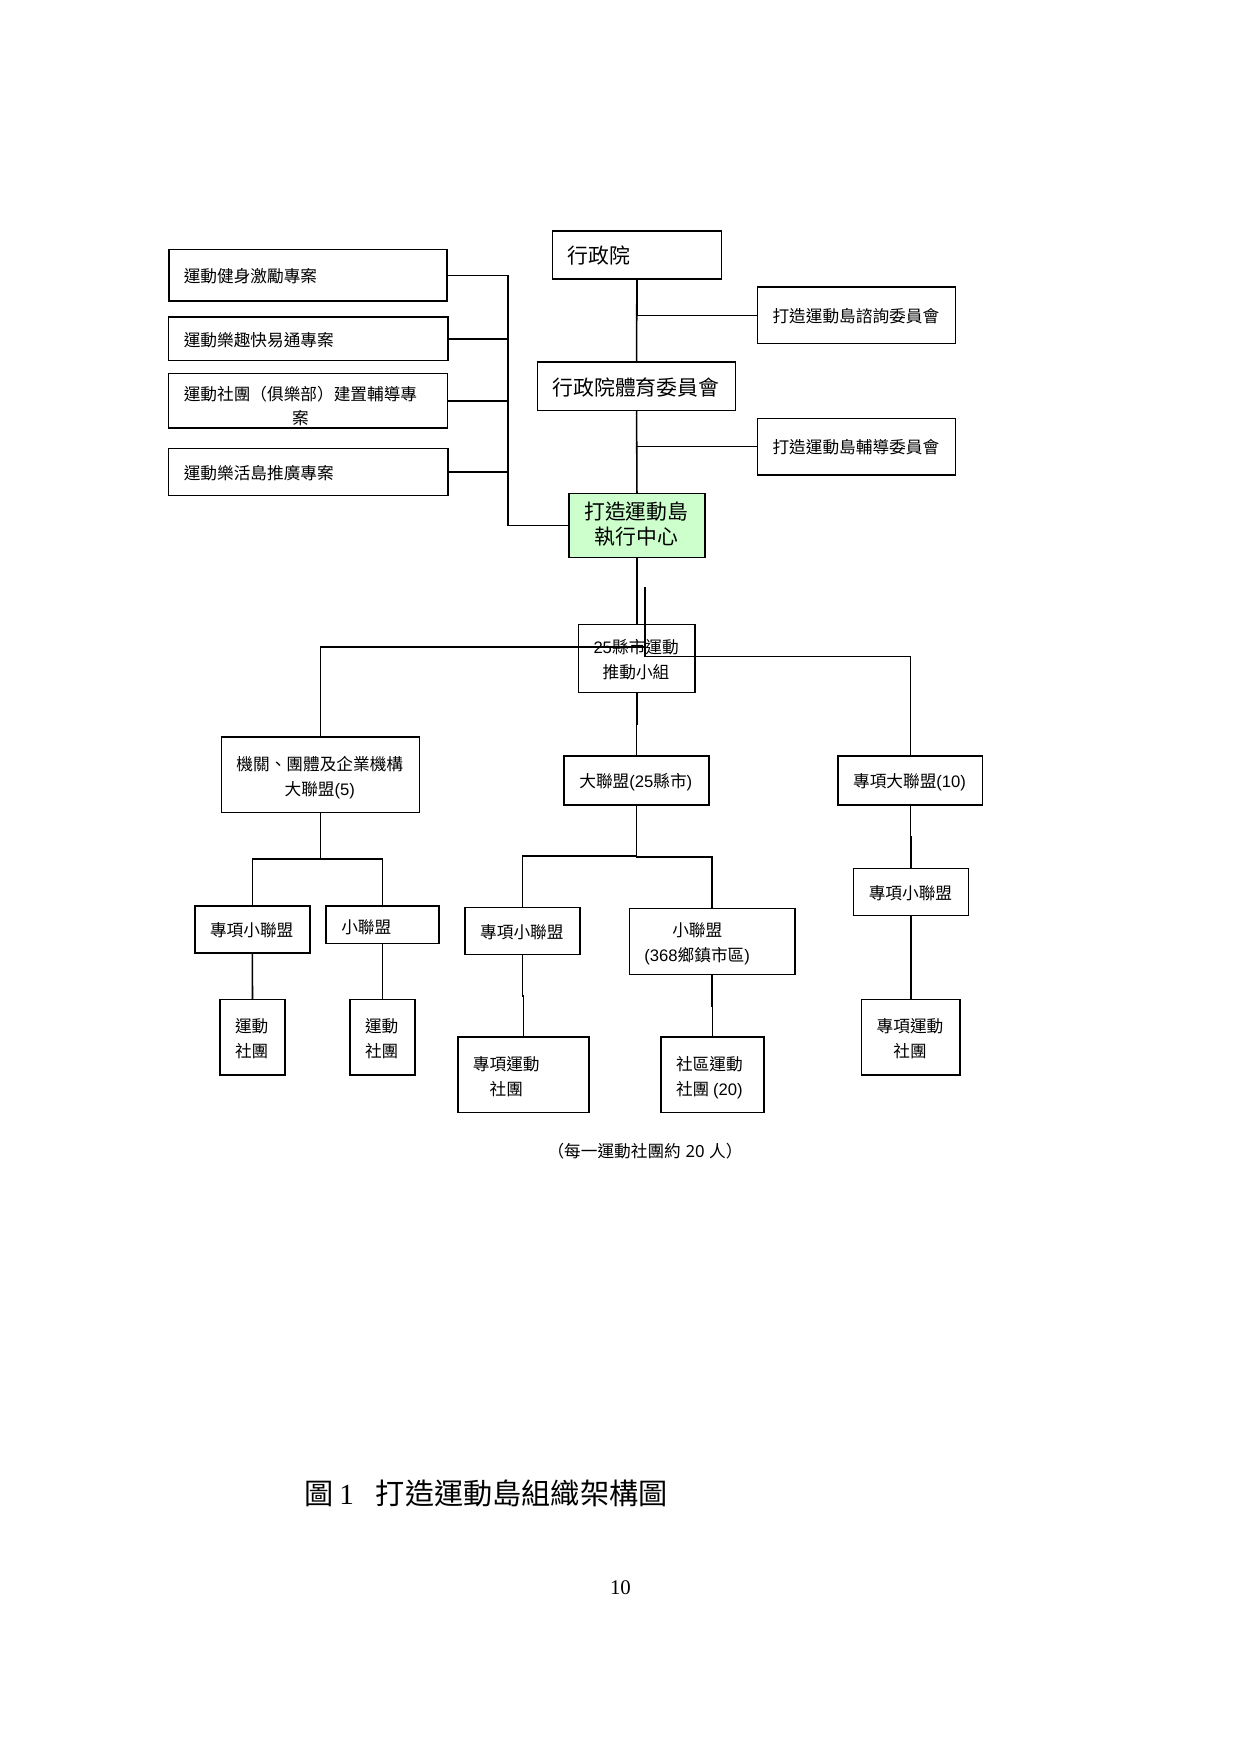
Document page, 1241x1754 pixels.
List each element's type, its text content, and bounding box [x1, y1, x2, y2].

text 圖1 打造運動島組織架構圖 [187, 1450, 1053, 1512]
